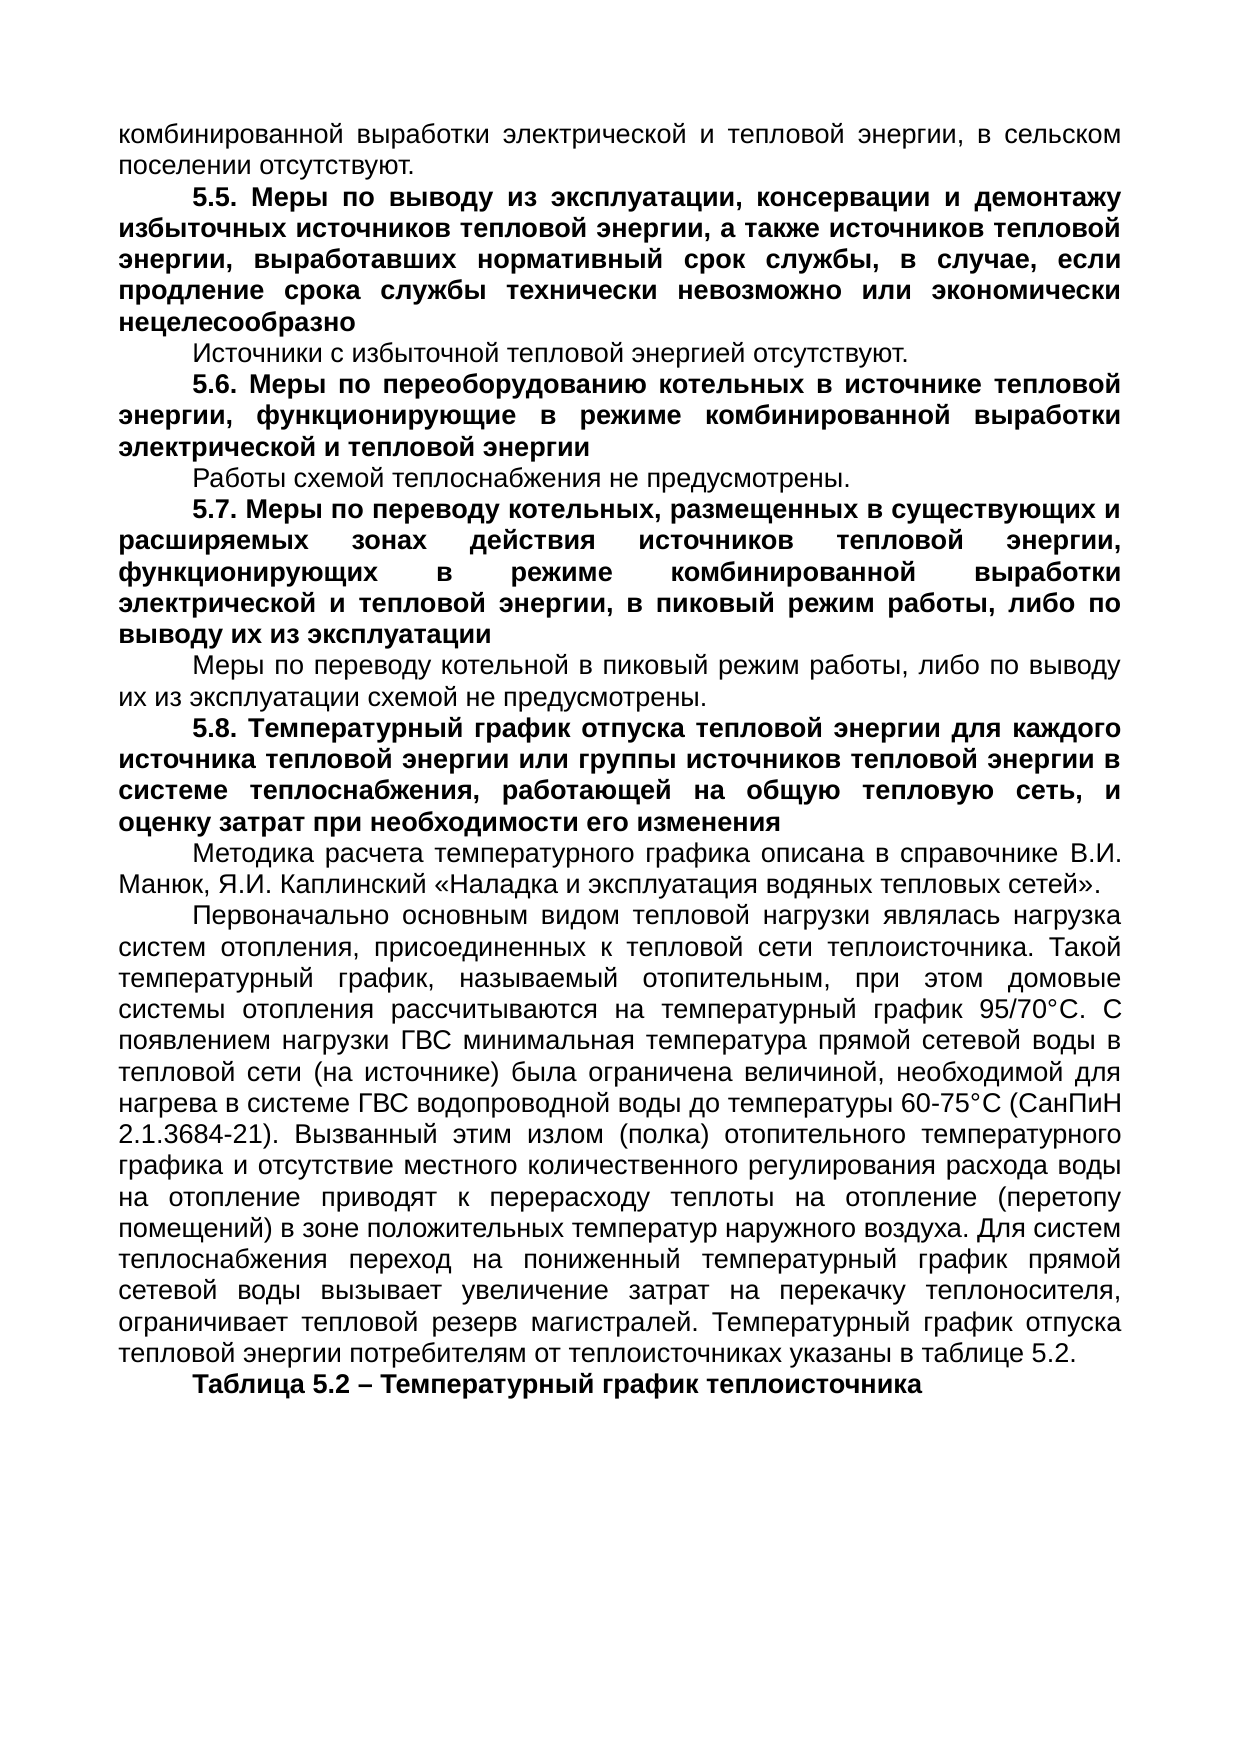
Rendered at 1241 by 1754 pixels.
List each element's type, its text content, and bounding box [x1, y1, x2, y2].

subtitle 5.7. Меры по переводу котельных, размещенных в существующих и расширяемых зонах действия источников тепловой энергии, функционирующих в режиме комбинированной выработки электрической и тепловой энергии, в пиковый режим работы, либо по выводу их из эксплуатации [118, 493, 1122, 649]
subtitle 5.8. Температурный график отпуска тепловой энергии для каждого источника тепловой энергии или группы источников тепловой энергии в системе теплоснабжения, работающей на общую тепловую сеть, и оценку затрат при необходимости его изменения [118, 712, 1122, 837]
text Методика расчета температурного графика описана в справочнике В.И. Манюк, Я.И. Каплинский «Наладка и эксплуатация водяных тепловых сетей». [118, 837, 1122, 899]
text Работы схемой теплоснабжения не предусмотрены. [118, 462, 1122, 493]
subtitle 5.5. Меры по выводу из эксплуатации, консервации и демонтажу избыточных источников тепловой энергии, а также источников тепловой энергии, выработавших нормативный срок службы, в случае, если продление срока службы технически невозможно или экономически нецелесообразно [118, 181, 1122, 337]
text Первоначально основным видом тепловой нагрузки являлась нагрузка систем отопления, присоединенных к тепловой сети теплоисточника. Такой температурный график, называемый отопительным, при этом домовые системы отопления рассчитываются на температурный график 95/70°C. С появлением нагрузки ГВС минимальная температура прямой сетевой воды в тепловой сети (на источнике) была ограничена величиной, необходимой для нагрева в системе ГВС водопроводной воды до температуры 60-75°C (СанПиН 2.1.3684-21). Вызванный этим излом (полка) отопительного температурного графика и отсутствие местного количественного регулирования расхода воды на отопление приводят к перерасходу теплоты на отопление (перетопу помещений) в зоне положительных температур наружного воздуха. Для систем теплоснабжения переход на пониженный температурный график прямой сетевой воды вызывает увеличение затрат на перекачку теплоносителя, ограничивает тепловой резерв магистралей. Температурный график отпуска тепловой энергии потребителям от теплоисточниках указаны в таблице 5.2. [118, 899, 1122, 1368]
text Таблица 5.2 – Температурный график теплоисточника [118, 1368, 1122, 1399]
text комбинированной выработки электрической и тепловой энергии, в сельском поселении отсутствуют. [118, 118, 1122, 181]
text Источники с избыточной тепловой энергией отсутствуют. [118, 337, 1122, 368]
subtitle 5.6. Меры по переоборудованию котельных в источнике тепловой энергии, функционирующие в режиме комбинированной выработки электрической и тепловой энергии [118, 368, 1122, 462]
text Меры по переводу котельной в пиковый режим работы, либо по выводу их из эксплуатации схемой не предусмотрены. [118, 649, 1122, 712]
